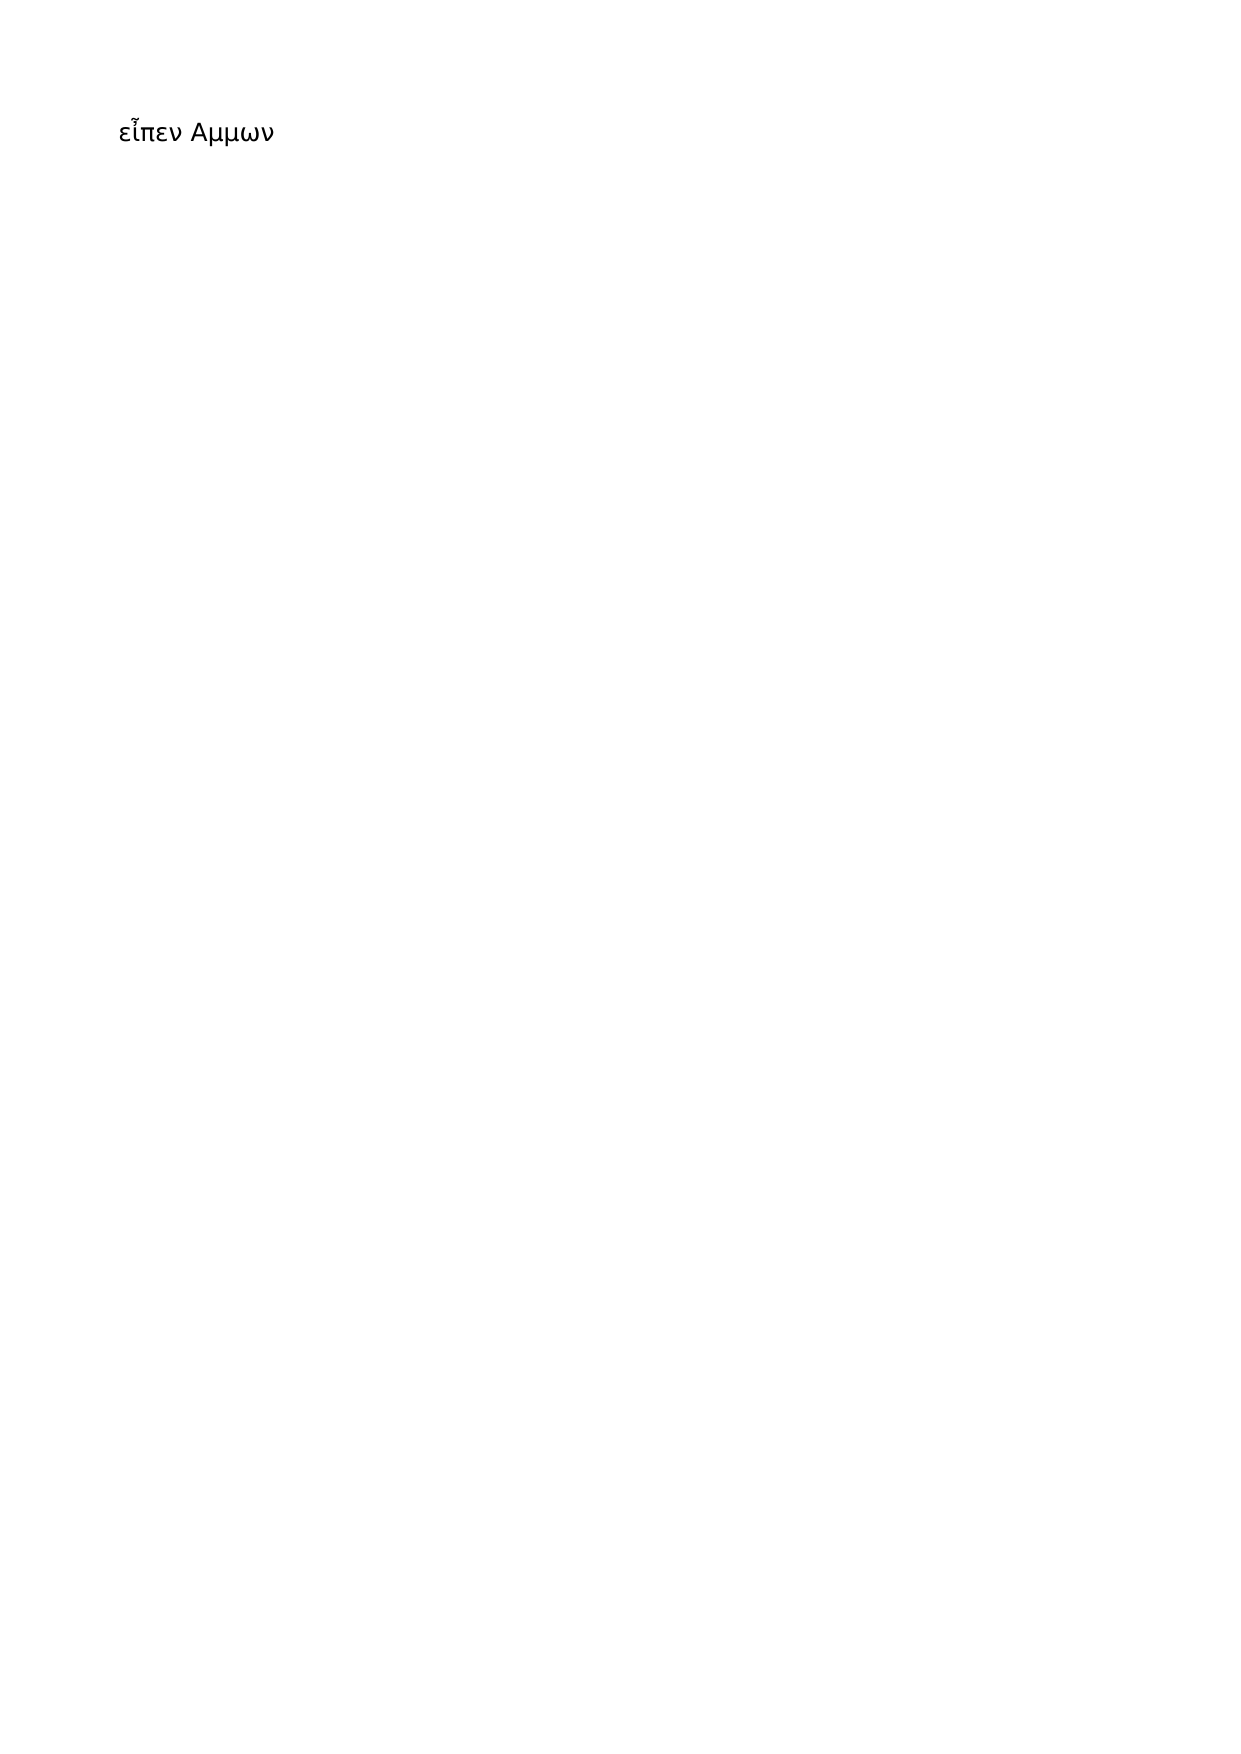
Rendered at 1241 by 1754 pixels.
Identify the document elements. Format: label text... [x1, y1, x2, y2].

text εἶπεν Αμμων [118, 118, 1122, 147]
